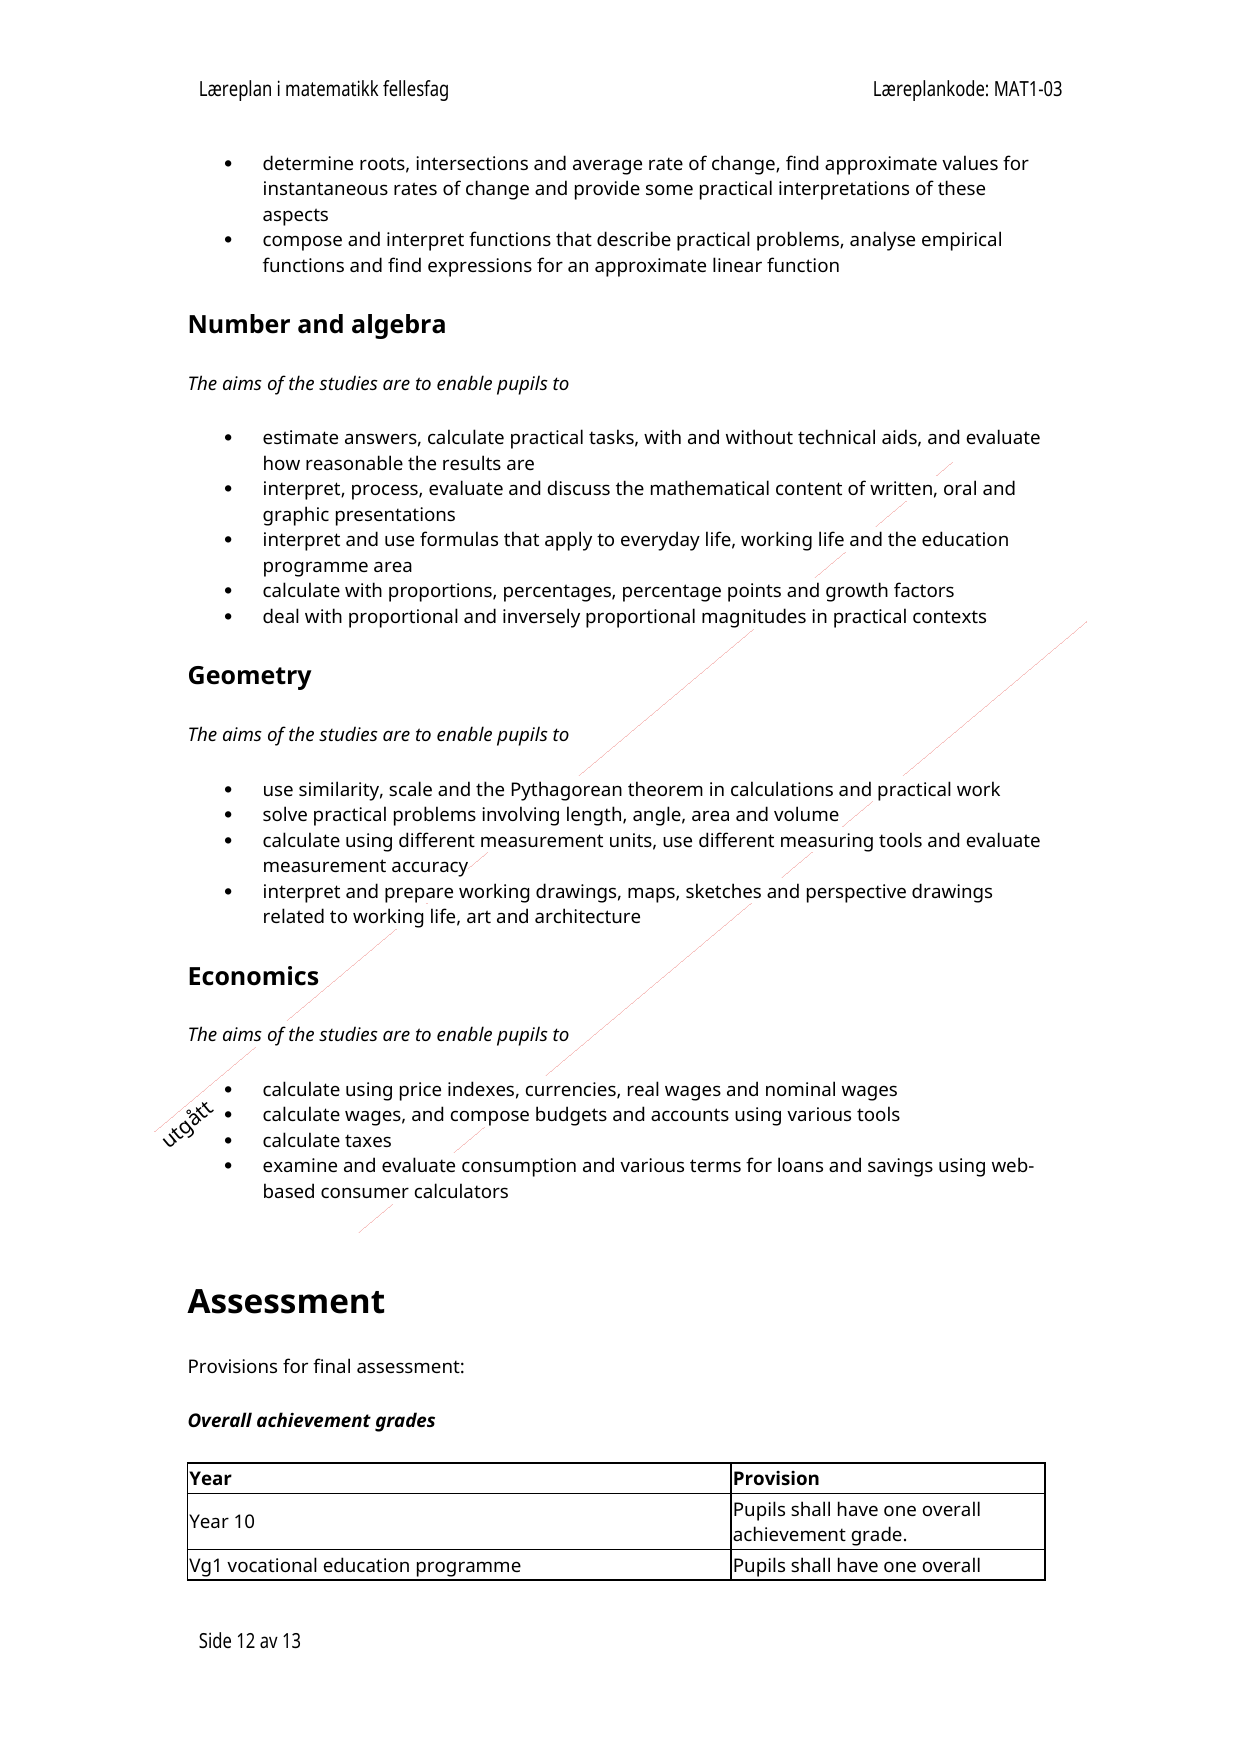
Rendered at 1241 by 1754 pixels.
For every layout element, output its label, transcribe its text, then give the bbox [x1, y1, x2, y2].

subtitle Number and algebra [447, 307, 1053, 341]
list examine and evaluate consumption and various terms for loans and savings using web-based consumer calculators [509, 1153, 1053, 1204]
text Provisions for final assessment: [465, 1353, 1053, 1378]
list calculate using different measurement units, use different measuring tools and evaluate measurement accuracy [468, 852, 810, 878]
list deal with proportional and inversely proportional magnitudes in practical contexts [987, 603, 1053, 629]
list interpret and prepare working drawings, maps, sketches and perspective drawings related to working life, art and architecture [225, 878, 425, 929]
subtitle Economics [323, 958, 684, 992]
subtitle Geometry [1004, 658, 1053, 692]
list interpret and prepare working drawings, maps, sketches and perspective drawings related to working life, art and architecture [428, 903, 750, 929]
subtitle Geometry [312, 658, 717, 692]
list interpret and use formulas that apply to everyday life, working life and the education programme area [816, 527, 1053, 578]
text The aims of the studies are to enable pupils to [577, 370, 1053, 396]
subtitle Economics [647, 958, 1053, 992]
list solve practical problems involving length, angle, area and volume [844, 801, 1053, 827]
list calculate with proportions, percentages, percentage points and growth factors [955, 578, 1053, 603]
list calculate using different measurement units, use different measuring tools and evaluate measurement accuracy [783, 827, 1053, 878]
subtitle Assessment [394, 1233, 1053, 1324]
text The aims of the studies are to enable pupils to [581, 1021, 1053, 1047]
list interpret, process, evaluate and discuss the mathematical content of written, oral and graphic presentations [456, 501, 904, 527]
list calculate wages, and compose budgets and accounts using various tools [901, 1102, 1053, 1127]
list calculate using price indexes, currencies, real wages and nominal wages [898, 1076, 1053, 1102]
list determine roots, intersections and average rate of change, find approximate values for instantaneous rates of change and provide some practical interpretations of these aspects [329, 150, 1053, 227]
text The aims of the studies are to enable pupils to [615, 721, 966, 747]
list compose and interpret functions that describe practical problems, analyse empirical functions and find expressions for an approximate linear function [840, 227, 1053, 278]
list estimate answers, calculate practical tasks, with and without technical aids, and evaluate how reasonable the results are [535, 425, 1053, 476]
subtitle Economics [319, 958, 360, 992]
list calculate taxes [225, 1127, 263, 1153]
table_cell Year 10 [188, 1494, 730, 1549]
list calculate taxes [455, 1127, 1053, 1153]
text Overall achievement grades [438, 1408, 1053, 1433]
list interpret and use formulas that apply to everyday life, working life and the education programme area [413, 552, 844, 578]
list interpret and prepare working drawings, maps, sketches and perspective drawings related to working life, art and architecture [722, 878, 1053, 929]
list interpret, process, evaluate and discuss the mathematical content of written, oral and graphic presentations [877, 476, 1053, 527]
subtitle Geometry [680, 658, 1042, 692]
text The aims of the studies are to enable pupils to [577, 721, 642, 747]
list calculate taxes [392, 1127, 483, 1153]
list calculate using different measurement units, use different measuring tools and evaluate measurement accuracy [225, 827, 486, 878]
text The aims of the studies are to enable pupils to [939, 721, 1053, 747]
